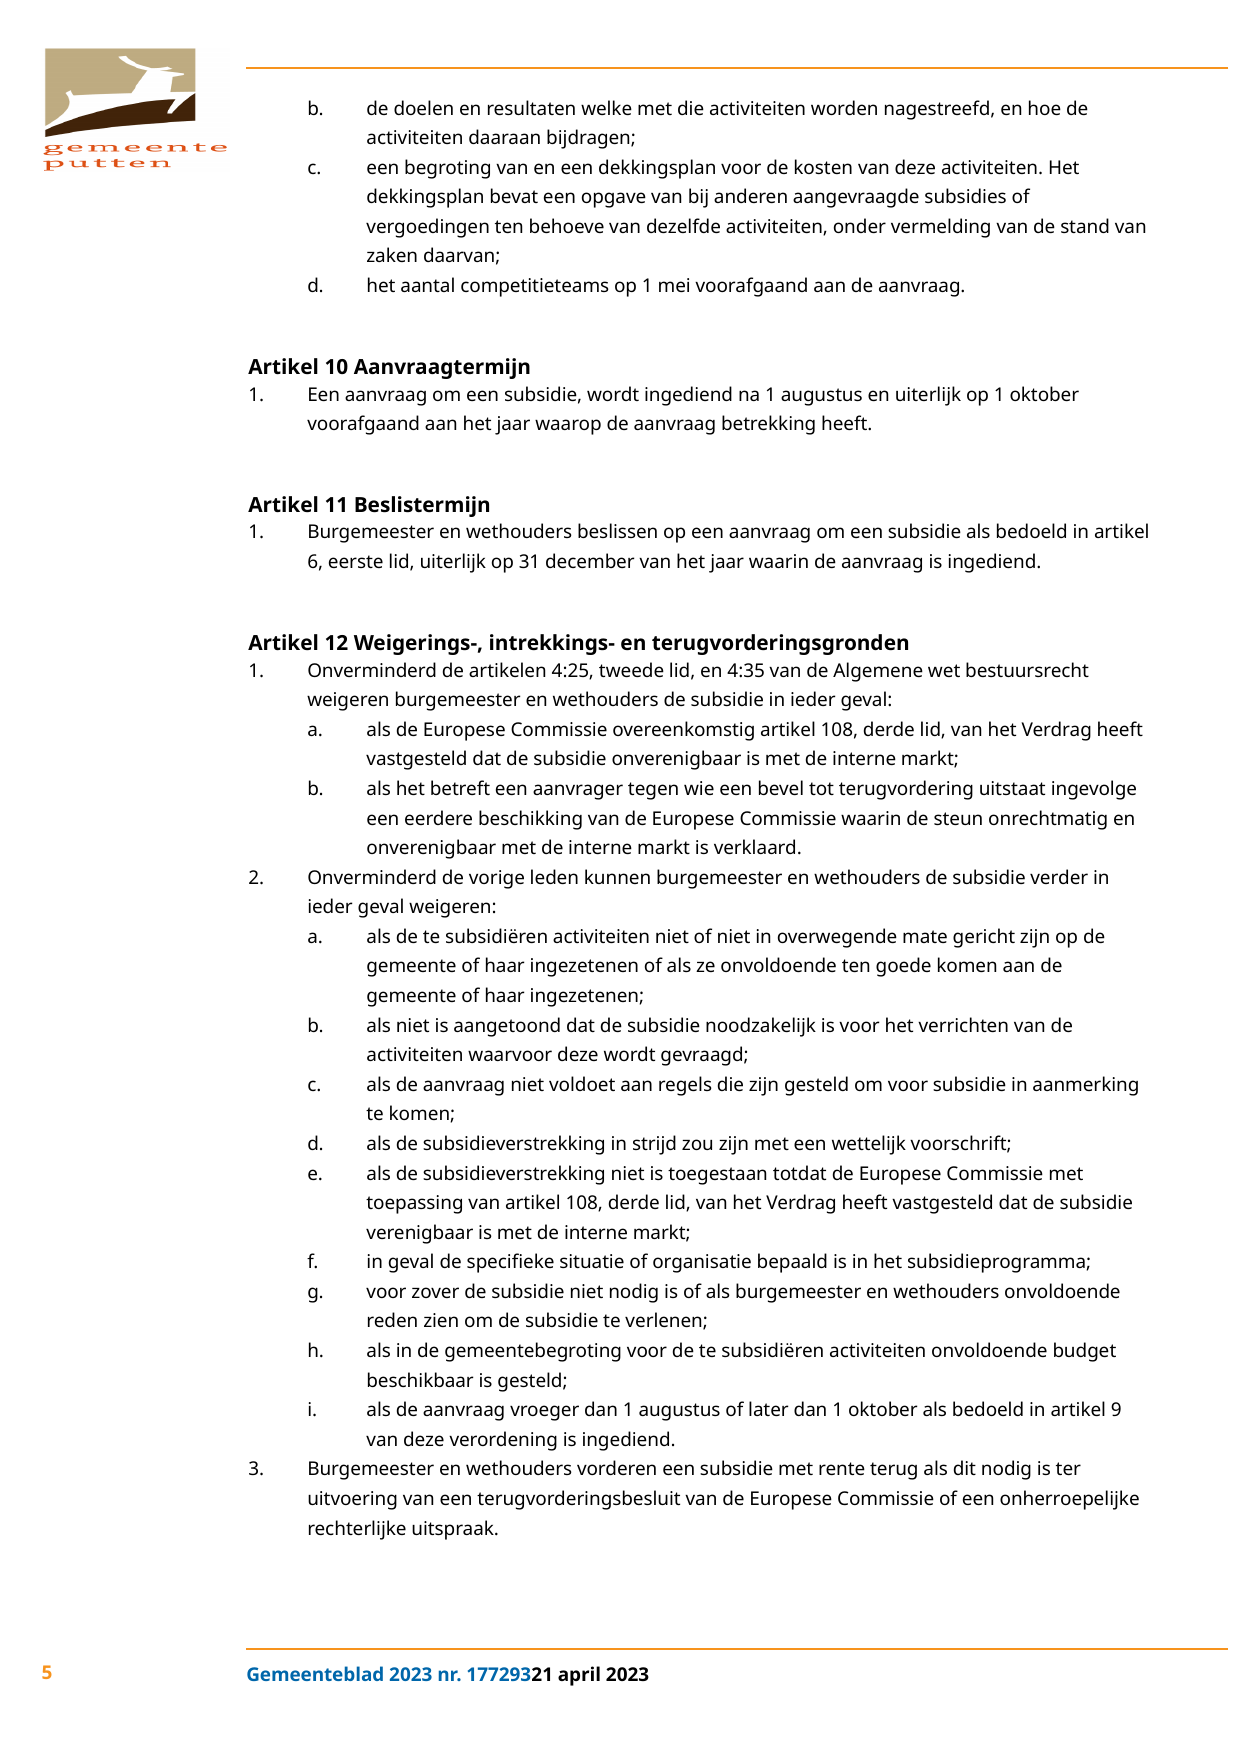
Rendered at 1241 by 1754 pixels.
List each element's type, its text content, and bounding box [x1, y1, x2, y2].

list een begroting van en een dekkingsplan voor de kosten van deze activiteiten. Het dekkingsplan bevat een opgave van bij anderen aangevraagde subsidies of vergoedingen ten behoeve van dezelfde activiteiten, onder vermelding van de stand van zaken daarvan; [307, 154, 1152, 268]
picture [41, 47, 231, 172]
list Onverminderd de artikelen 4:25, tweede lid, en 4:35 van de Algemene wet bestuursrecht weigeren burgemeester en wethouders de subsidie in ieder geval: [248, 657, 1152, 712]
list als de subsidieverstrekking niet is toegestaan totdat de Europese Commissie met toepassing van artikel 108, derde lid, van het Verdrag heeft vastgesteld dat de subsidie verenigbaar is met de interne markt; [307, 1160, 1152, 1244]
list het aantal competitieteams op 1 mei voorafgaand aan de aanvraag. [307, 272, 1152, 298]
list als niet is aangetoond dat de subsidie noodzakelijk is voor het verrichten van de activiteiten waarvoor deze wordt gevraagd; [307, 1012, 1152, 1067]
list als in de gemeentebegroting voor de te subsidiëren activiteiten onvoldoende budget beschikbaar is gesteld; [307, 1337, 1152, 1392]
list in geval de specifieke situatie of organisatie bepaald is in het subsidieprogramma; [307, 1248, 1152, 1274]
list als de aanvraag niet voldoet aan regels die zijn gesteld om voor subsidie in aanmerking te komen; [307, 1071, 1152, 1126]
list als de Europese Commissie overeenkomstig artikel 108, derde lid, van het Verdrag heeft vastgesteld dat de subsidie onverenigbaar is met de interne markt; [307, 716, 1152, 771]
text Artikel 10 Aanvraagtermijn [248, 352, 1152, 381]
text Artikel 12 Weigerings-, intrekkings- en terugvorderingsgronden [248, 628, 1152, 657]
list Burgemeester en wethouders beslissen op een aanvraag om een subsidie als bedoeld in artikel 6, eerste lid, uiterlijk op 31 december van het jaar waarin de aanvraag is ingediend. [248, 519, 1152, 574]
list Burgemeester en wethouders vorderen een subsidie met rente terug als dit nodig is ter uitvoering van een terugvorderingsbesluit van de Europese Commissie of een onherroepelijke rechterlijke uitspraak. [248, 1456, 1152, 1540]
list als de aanvraag vroeger dan 1 augustus of later dan 1 oktober als bedoeld in artikel 9 van deze verordening is ingediend. [307, 1396, 1152, 1452]
list als de subsidieverstrekking in strijd zou zijn met een wettelijk voorschrift; [307, 1130, 1152, 1156]
list voor zover de subsidie niet nodig is of als burgemeester en wethouders onvoldoende reden zien om de subsidie te verlenen; [307, 1278, 1152, 1333]
list als de te subsidiëren activiteiten niet of niet in overwegende mate gericht zijn op de gemeente of haar ingezetenen of als ze onvoldoende ten goede komen aan de gemeente of haar ingezetenen; [307, 923, 1152, 1008]
list de doelen en resultaten welke met die activiteiten worden nagestreefd, en hoe de activiteiten daaraan bijdragen; [307, 95, 1152, 150]
text Artikel 11 Beslistermijn [248, 490, 1152, 519]
list als het betreft een aanvrager tegen wie een bevel tot terugvordering uitstaat ingevolge een eerdere beschikking van de Europese Commissie waarin de steun onrechtmatig en onverenigbaar met de interne markt is verklaard. [307, 775, 1152, 860]
list Onverminderd de vorige leden kunnen burgemeester en wethouders de subsidie verder in ieder geval weigeren: [248, 864, 1152, 919]
list Een aanvraag om een subsidie, wordt ingediend na 1 augustus en uiterlijk op 1 oktober voorafgaand aan het jaar waarop de aanvraag betrekking heeft. [248, 381, 1152, 436]
